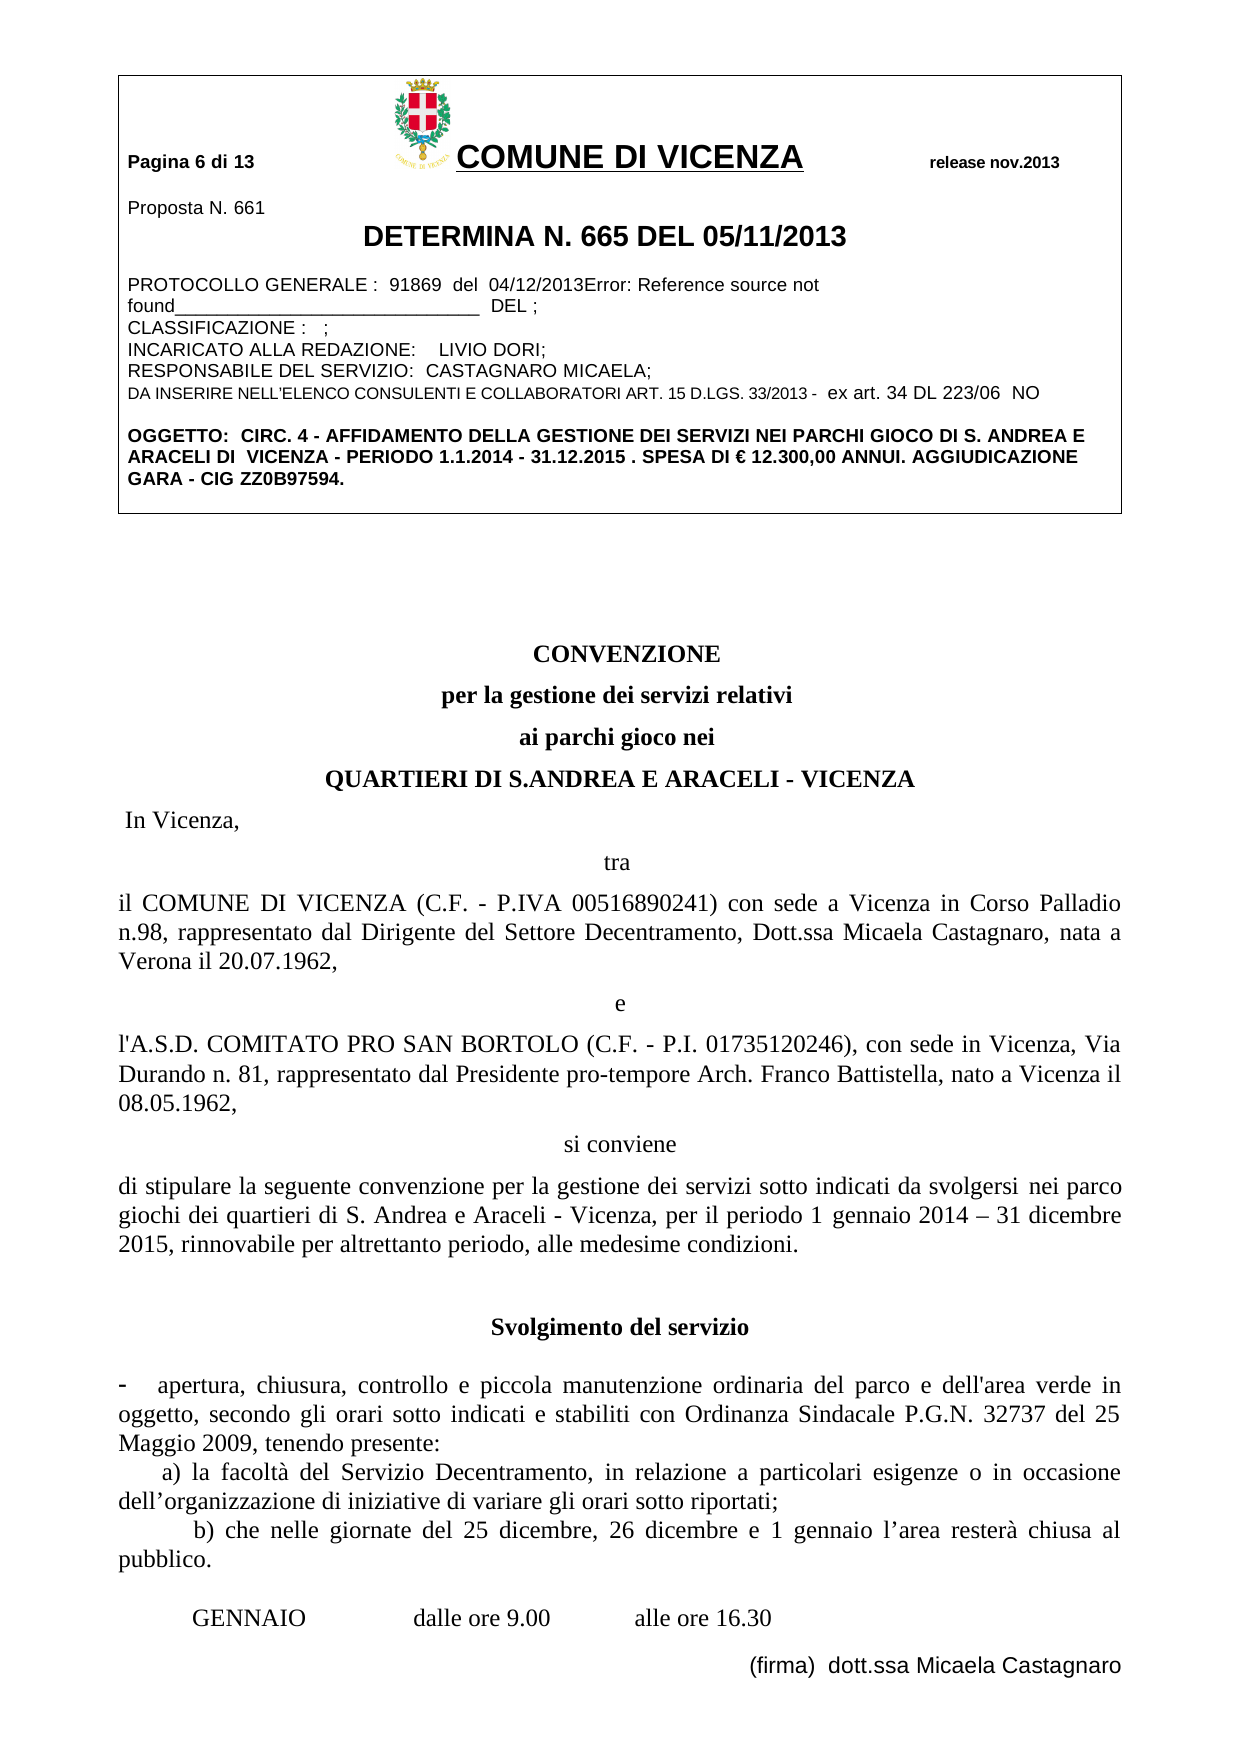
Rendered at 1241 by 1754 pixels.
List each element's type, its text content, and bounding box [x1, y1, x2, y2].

list a) la facoltà del Servizio Decentramento, in relazione a particolari esigenze o in occasione dell’organizzazione di iniziative di variare gli orari sotto riportati; [118, 1457, 1122, 1515]
text GENNAIO dalle ore 9.00 alle ore 16.30 [192, 1602, 1122, 1632]
list apertura, chiusura, controllo e piccola manutenzione ordinaria del parco e dell'area verde in oggetto, secondo gli orari sotto indicati e stabiliti con Ordinanza Sindacale P.G.N. 32737 del 25 Maggio 2009, tenendo presente: [118, 1370, 1122, 1457]
list b) che nelle giornate del 25 dicembre, 26 dicembre e 1 gennaio l’area resterà chiusa al pubblico. [118, 1515, 1122, 1573]
text tra [118, 847, 1122, 876]
text per la gestione dei servizi relativi [118, 680, 1122, 709]
text QUARTIERI DI S.ANDREA E ARACELI - VICENZA [118, 763, 1122, 792]
text di stipulare la seguente convenzione per la gestione dei servizi sotto indicati da svolgersi nei parco giochi dei quartieri di S. Andrea e Araceli - Vicenza, per il periodo 1 gennaio 2014 – 31 dicembre 2015, rinnovabile per altrettanto periodo, alle medesime condizioni. [118, 1171, 1122, 1258]
text e [118, 988, 1122, 1017]
text ai parchi gioco nei [118, 722, 1122, 751]
text Svolgimento del servizio [118, 1312, 1122, 1341]
text In Vicenza, [118, 805, 1122, 834]
text l'A.S.D. COMITATO PRO SAN BORTOLO (C.F. - P.I. 01735120246), con sede in Vicenza, Via Durando n. 81, rappresentato dal Presidente pro-tempore Arch. Franco Battistella, nato a Vicenza il 08.05.1962, [118, 1029, 1122, 1117]
text il COMUNE DI VICENZA (C.F. - P.IVA 00516890241) con sede a Vicenza in Corso Palladio n.98, rappresentato dal Dirigente del Settore Decentramento, Dott.ssa Micaela Castagnaro, nata a Verona il 20.07.1962, [118, 888, 1122, 975]
picture [394, 78, 451, 169]
text CONVENZIONE [118, 639, 1122, 668]
text si conviene [118, 1129, 1122, 1158]
